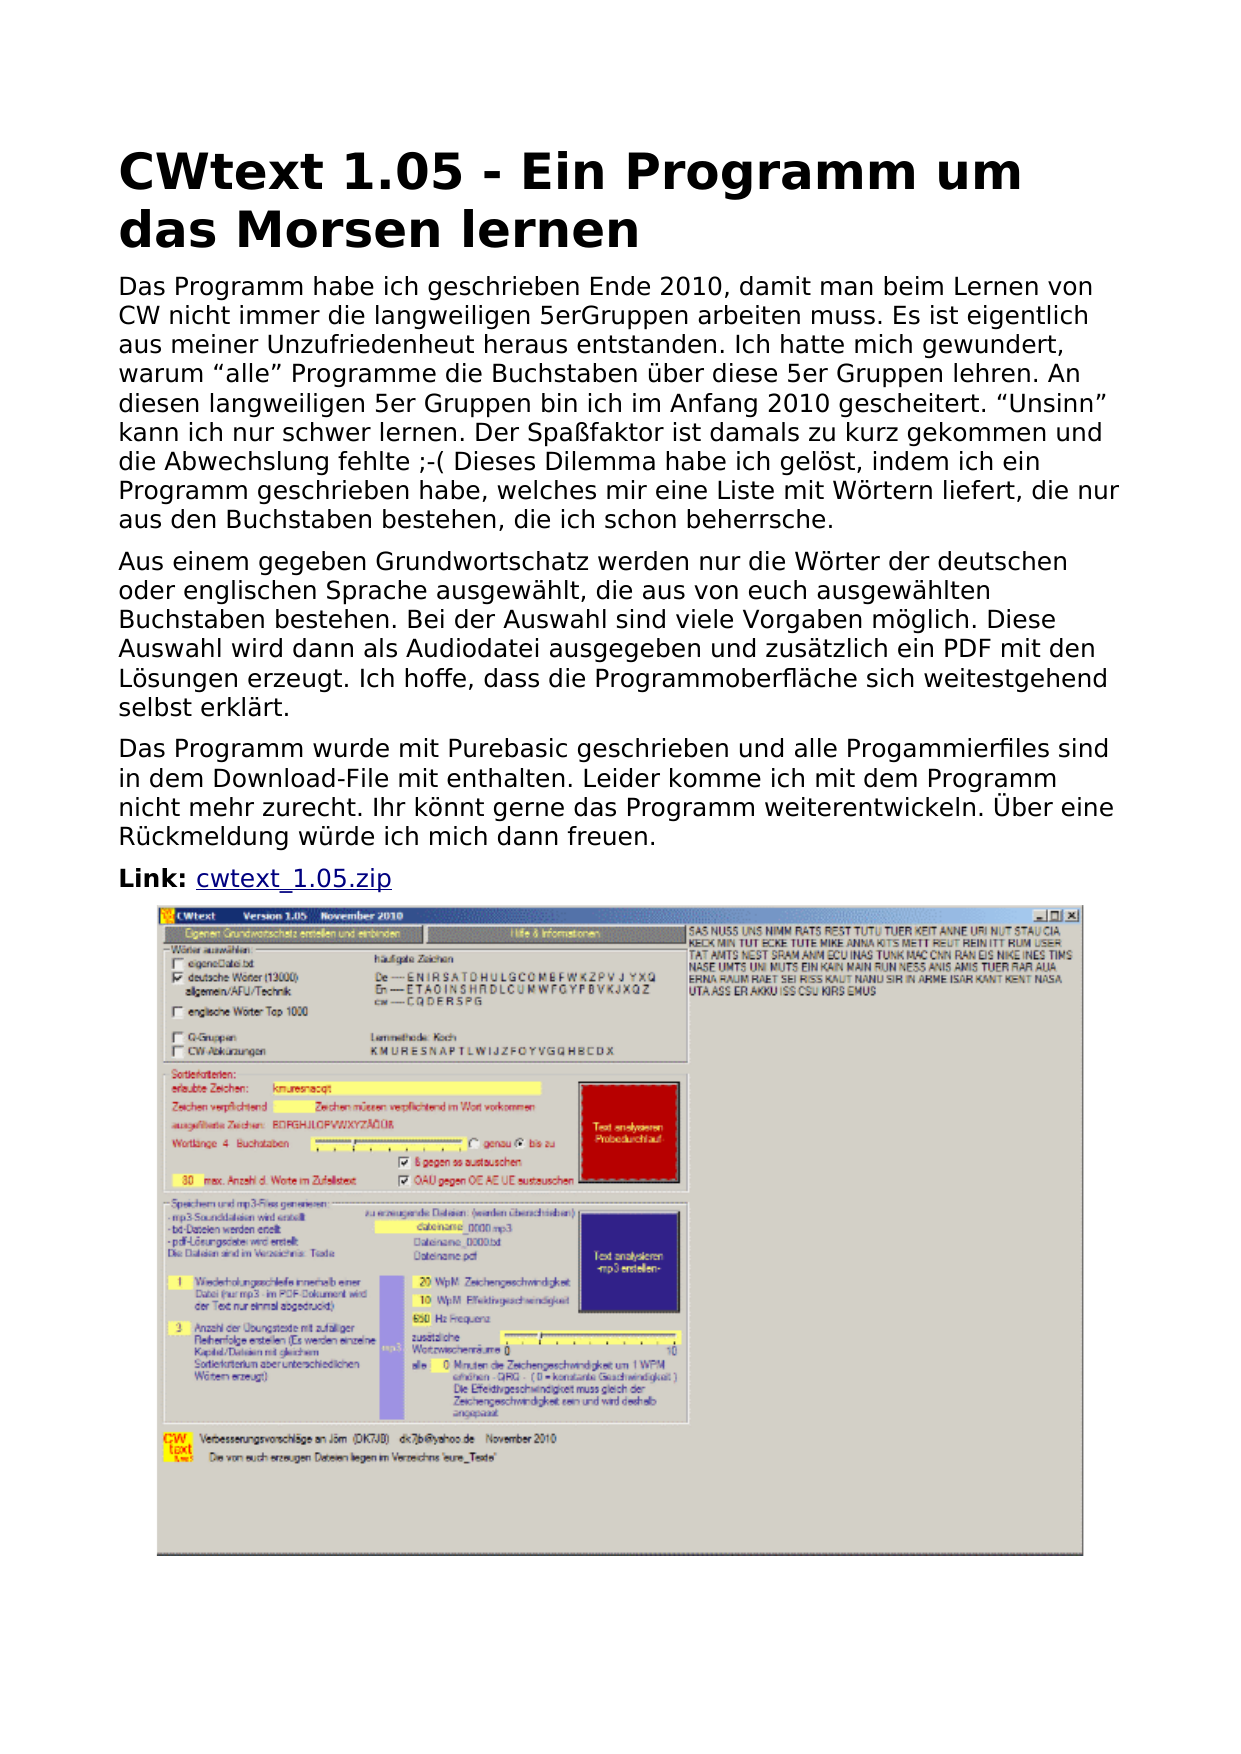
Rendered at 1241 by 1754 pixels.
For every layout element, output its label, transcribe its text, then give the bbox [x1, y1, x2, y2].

text Link: cwtext_1.05.zip [118, 864, 1122, 893]
text Aus einem gegeben Grundwortschatz werden nur die Wörter der deutschen oder englischen Sprache ausgewählt, die aus von euch ausgewählten Buchstaben bestehen. Bei der Auswahl sind viele Vorgaben möglich. Diese Auswahl wird dann als Audiodatei ausgegeben und zusätzlich ein PDF mit den Lösungen erzeugt. Ich hoffe, dass die Programmoberfläche sich weitestgehend selbst erklärt. [118, 547, 1122, 722]
text Das Programm habe ich geschrieben Ende 2010, damit man beim Lernen von CW nicht immer die langweiligen 5erGruppen arbeiten muss. Es ist eigentlich aus meiner Unzufriedenheut heraus entstanden. Ich hatte mich gewundert, warum “alle” Programme die Buchstaben über diese 5er Gruppen lehren. An diesen langweiligen 5er Gruppen bin ich im Anfang 2010 gescheitert. “Unsinn” kann ich nur schwer lernen. Der Spaßfaktor ist damals zu kurz gekommen und die Abwechslung fehlte ;-( Dieses Dilemma habe ich gelöst, indem ich ein Programm geschrieben habe, welches mir eine Liste mit Wörtern liefert, die nur aus den Buchstaben bestehen, die ich schon beherrsche. [118, 272, 1122, 534]
text Das Programm wurde mit Purebasic geschrieben und alle Progammierfiles sind in dem Download-File mit enthalten. Leider komme ich mit dem Programm nicht mehr zurecht. Ihr könnt gerne das Programm weiterentwickeln. Über eine Rückmeldung würde ich mich dann freuen. [118, 734, 1122, 851]
subtitle CWtext 1.05 - Ein Programm um das Morsen lernen [118, 143, 1122, 259]
picture [156, 905, 1084, 1556]
